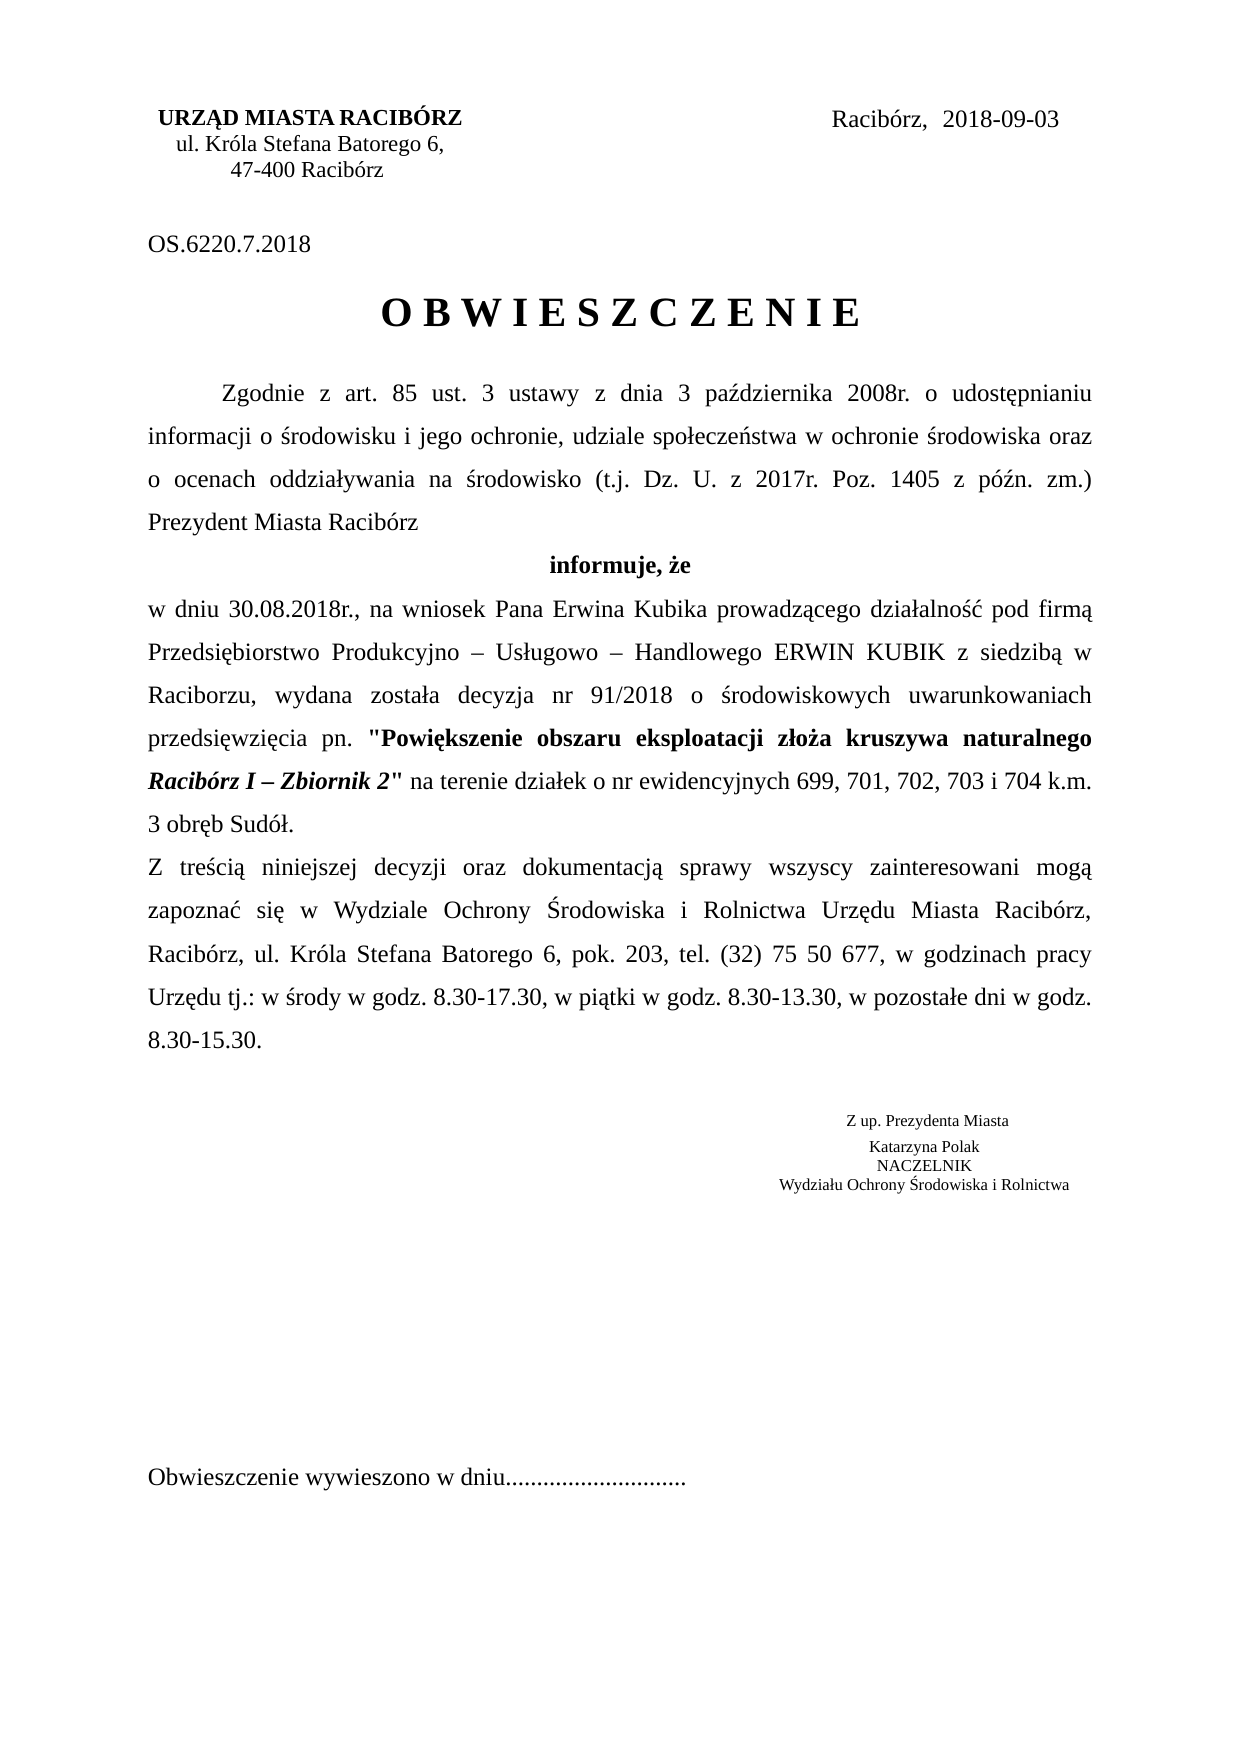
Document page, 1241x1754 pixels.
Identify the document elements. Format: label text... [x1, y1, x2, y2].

text Z up. Prezydenta Miasta [756, 1111, 1093, 1130]
text Obwieszczenie wywieszono w dniu............................. [148, 1462, 1093, 1491]
text OS.6220.7.2018 [148, 229, 1093, 258]
text Zgodnie z art. 85 ust. 3 ustawy z dnia 3 października 2008r. o udostępnianiu informacji o środowisku i jego ochronie, udziale społeczeństwa w ochronie środowiska oraz o ocenach oddziaływania na środowisko (t.j. Dz. U. z 2017r. Poz. 1405 z późn. zm.) Prezydent Miasta Racibórz [148, 378, 1093, 536]
table_header 2018-09-03 [935, 104, 1085, 201]
subtitle O B W I E S Z C Z E N I E [148, 287, 1093, 335]
text informuje, że [148, 551, 1093, 579]
table_header URZĄD MIASTA RACIBÓRZ ul. Króla Stefana Batorego 6, 47-400 Racibórz [148, 104, 473, 201]
text Wydziału Ochrony Środowiska i Rolnictwa [756, 1175, 1093, 1194]
table_header Racibórz, [473, 104, 935, 201]
text Z treścią niniejszej decyzji oraz dokumentacją sprawy wszyscy zainteresowani mogą zapoznać się w Wydziale Ochrony Środowiska i Rolnictwa Urzędu Miasta Racibórz, Racibórz, ul. Króla Stefana Batorego 6, pok. 203, tel. (32) 75 50 677, w godzinach pracy Urzędu tj.: w środy w godz. 8.30-17.30, w piątki w godz. 8.30-13.30, w pozostałe dni w godz. 8.30-15.30. [148, 852, 1093, 1054]
text NACZELNIK [756, 1156, 1093, 1175]
text w dniu 30.08.2018r., na wniosek Pana Erwina Kubika prowadzącego działalność pod firmą Przedsiębiorstwo Produkcyjno – Usługowo – Handlowego ERWIN KUBIK z siedzibą w Raciborzu, wydana została decyzja nr 91/2018 o środowiskowych uwarunkowaniach przedsięwzięcia pn. "Powiększenie obszaru eksploatacji złoża kruszywa naturalnego Racibórz I – Zbiornik 2" na terenie działek o nr ewidencyjnych 699, 701, 702, 703 i 704 k.m. 3 obręb Sudół. [148, 594, 1093, 838]
text Katarzyna Polak [756, 1136, 1093, 1156]
